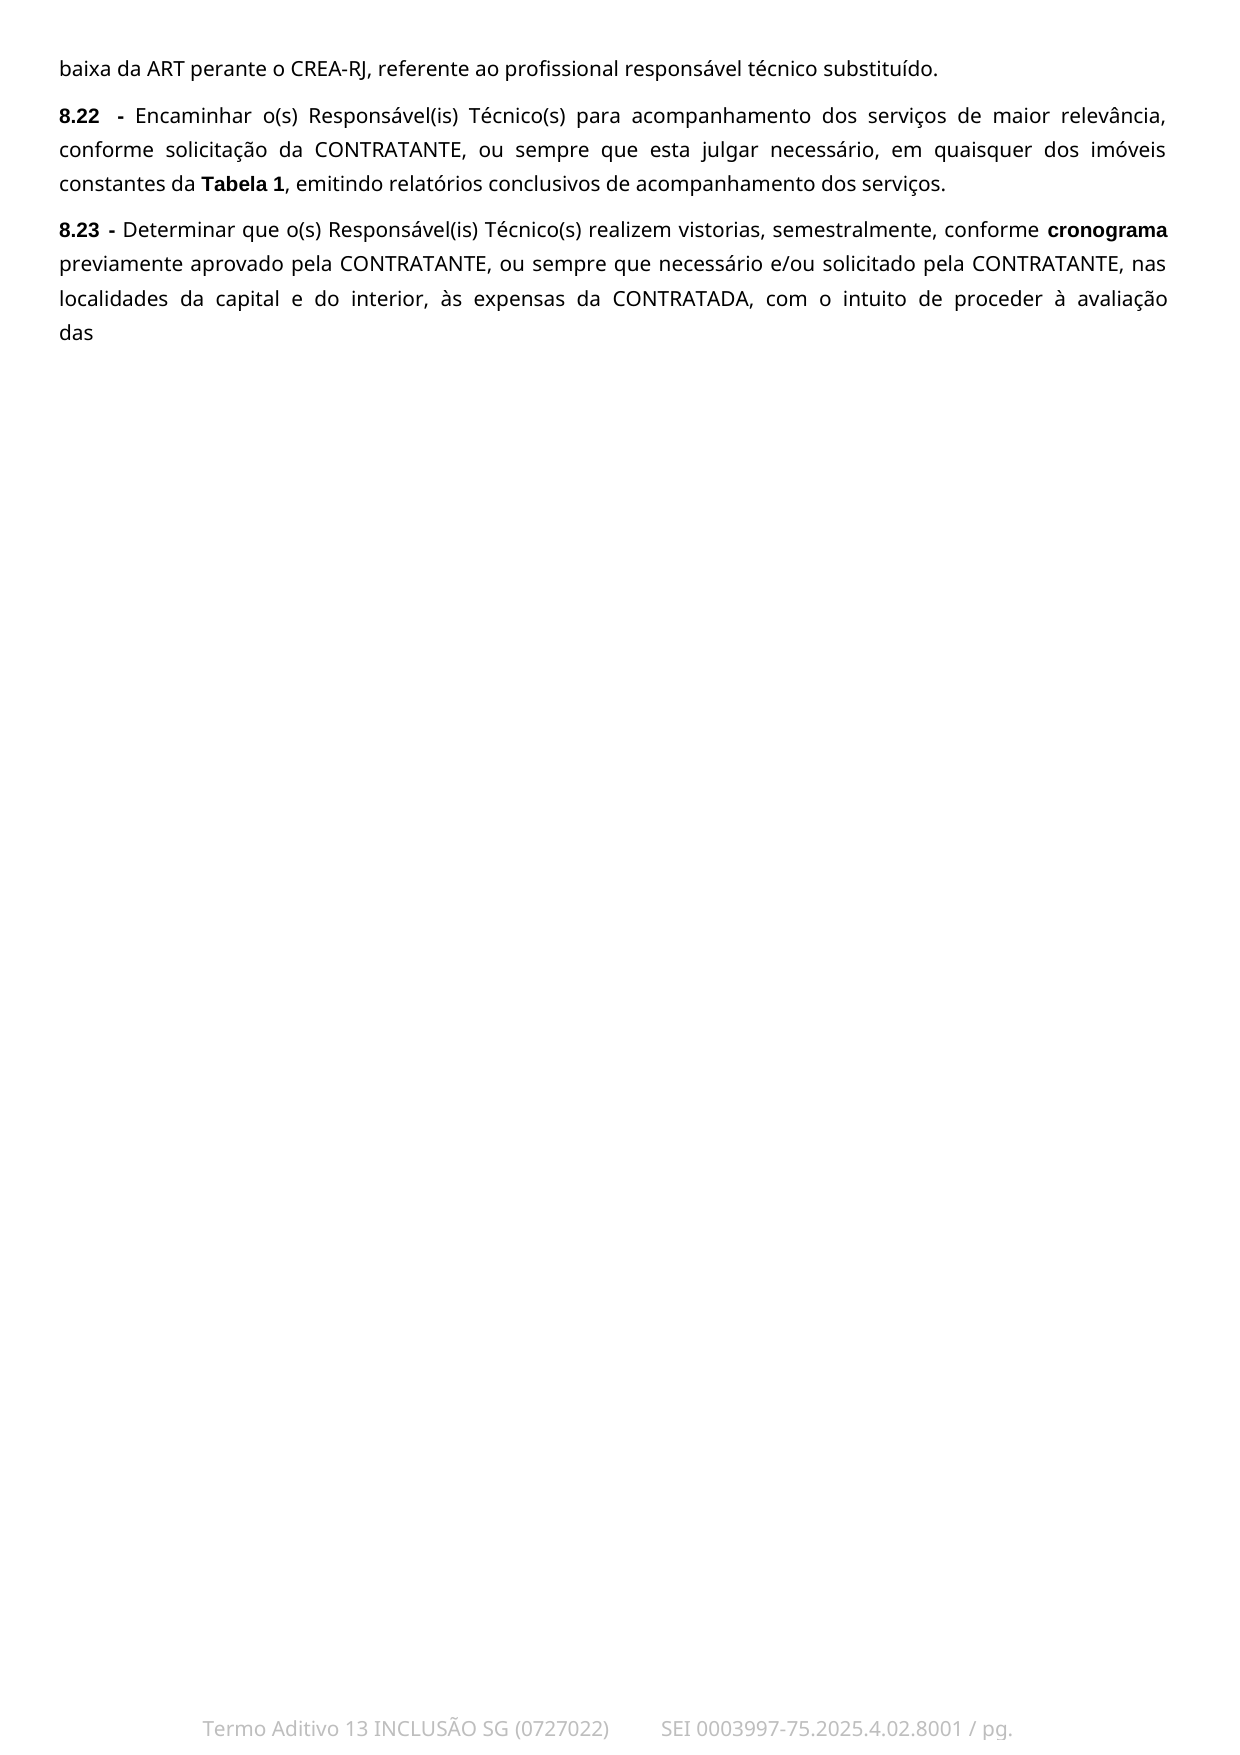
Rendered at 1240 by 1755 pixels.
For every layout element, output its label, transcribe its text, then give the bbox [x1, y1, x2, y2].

list - Determinar que o(s) Responsável(is) Técnico(s) realizem vistorias, semestralmente, conforme cronograma previamente aprovado pela CONTRATANTE, ou sempre que necessário e/ou solicitado pela CONTRATANTE, nas localidades da capital e do interior, às expensas da CONTRATADA, com o intuito de proceder à avaliação das [59, 216, 1168, 346]
list baixa da ART perante o CREA-RJ, referente ao profissional responsável técnico substituído. [59, 54, 1167, 83]
list - Encaminhar o(s) Responsável(is) Técnico(s) para acompanhamento dos serviços de maior relevância, conforme solicitação da CONTRATANTE, ou sempre que esta julgar necessário, em quaisquer dos imóveis constantes da Tabela 1, emitindo relatórios conclusivos de acompanhamento dos serviços. [59, 101, 1167, 197]
